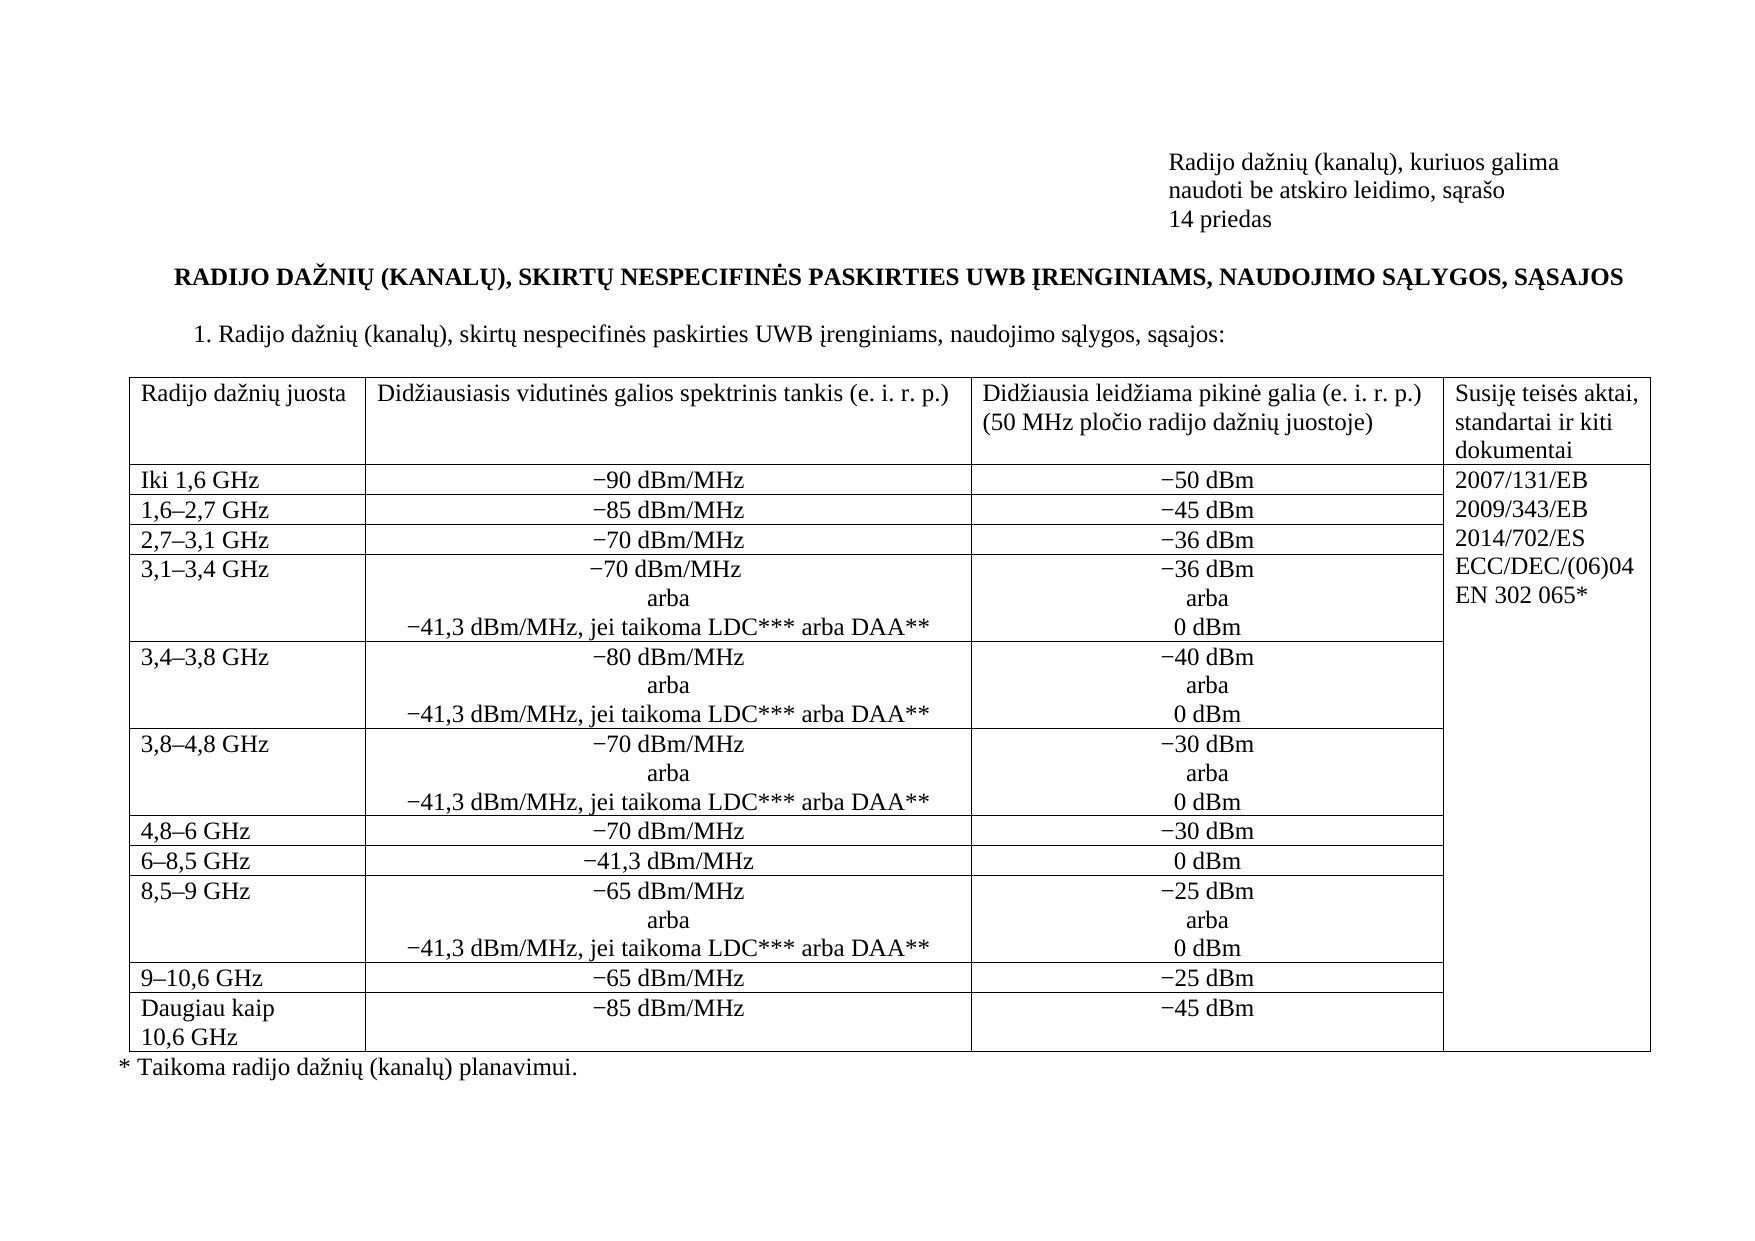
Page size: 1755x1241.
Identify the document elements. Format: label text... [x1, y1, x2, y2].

text * Taikoma radijo dažnių (kanalų) planavimui. [118, 1052, 1680, 1080]
table_cell 3,4–3,8 GHz [130, 642, 365, 728]
table_cell −65 dBm/MHz arba −41,3 dBm/MHz, jei taikoma LDC*** arba DAA** [366, 876, 971, 962]
text 1. Radijo dažnių (kanalų), skirtų nespecifinės paskirties UWB įrenginiams, naudojimo sąlygos, sąsajos: [118, 319, 1680, 348]
text naudoti be atskiro leidimo, sąrašo [118, 176, 1680, 204]
table_cell Daugiau kaip 10,6 GHz [130, 993, 365, 1051]
table_cell −36 dBm arba 0 dBm [972, 555, 1443, 641]
table_cell 6–8,5 GHz [130, 846, 365, 875]
table_cell −36 dBm [972, 525, 1443, 553]
text 14 priedas [118, 204, 1680, 233]
table_cell −65 dBm/MHz [366, 963, 971, 992]
table_cell −45 dBm [972, 495, 1443, 524]
text RADIJO DAŽNIŲ (KANALŲ), SKIRTŲ NESPECIFINĖS PASKIRTIES UWB ĮRENGINIAMS, NAUDOJIMO SĄLYGOS, SĄSAJOS [118, 262, 1680, 291]
table_header Didžiausia leidžiama pikinė galia (e. i. r. p.) (50 MHz pločio radijo dažnių juostoje) [972, 378, 1443, 464]
table_cell −70 dBm/MHz [366, 816, 971, 845]
table_cell −40 dBm arba 0 dBm [972, 642, 1443, 728]
table_cell 8,5–9 GHz [130, 876, 365, 962]
table_cell −85 dBm/MHz [366, 993, 971, 1051]
table_cell −90 dBm/MHz [366, 465, 971, 494]
table_cell 2,7–3,1 GHz [130, 525, 365, 553]
table_cell −70 dBm/MHz [366, 525, 971, 553]
table_header Susiję teisės aktai, standartai ir kiti dokumentai [1444, 378, 1650, 464]
table_header Radijo dažnių juosta [130, 378, 365, 464]
table_cell 3,8–4,8 GHz [130, 729, 365, 815]
table_cell −41,3 dBm/MHz [366, 846, 971, 875]
table_cell −70 dBm/MHz arba −41,3 dBm/MHz, jei taikoma LDC*** arba DAA** [366, 729, 971, 815]
text Radijo dažnių (kanalų), kuriuos galima [118, 147, 1680, 176]
table_cell −80 dBm/MHz arba −41,3 dBm/MHz, jei taikoma LDC*** arba DAA** [366, 642, 971, 728]
table_cell 2007/131/EB 2009/343/EB 2014/702/ES ECC/DEC/(06)04 EN 302 065* [1444, 465, 1650, 1051]
table_cell −85 dBm/MHz [366, 495, 971, 524]
table_cell −30 dBm [972, 816, 1443, 845]
table_header Didžiausiasis vidutinės galios spektrinis tankis (e. i. r. p.) [366, 378, 971, 464]
table_cell −25 dBm arba 0 dBm [972, 876, 1443, 962]
table_cell 9–10,6 GHz [130, 963, 365, 992]
table_cell 3,1–3,4 GHz [130, 555, 365, 641]
table_cell −45 dBm [972, 993, 1443, 1051]
table_cell −25 dBm [972, 963, 1443, 992]
table_cell −30 dBm arba 0 dBm [972, 729, 1443, 815]
table_cell Iki 1,6 GHz [130, 465, 365, 494]
table_cell 1,6–2,7 GHz [130, 495, 365, 524]
table_cell −50 dBm [972, 465, 1443, 494]
table_cell 0 dBm [972, 846, 1443, 875]
table_cell −70 dBm/MHz arba −41,3 dBm/MHz, jei taikoma LDC*** arba DAA** [366, 555, 971, 641]
table_cell 4,8–6 GHz [130, 816, 365, 845]
